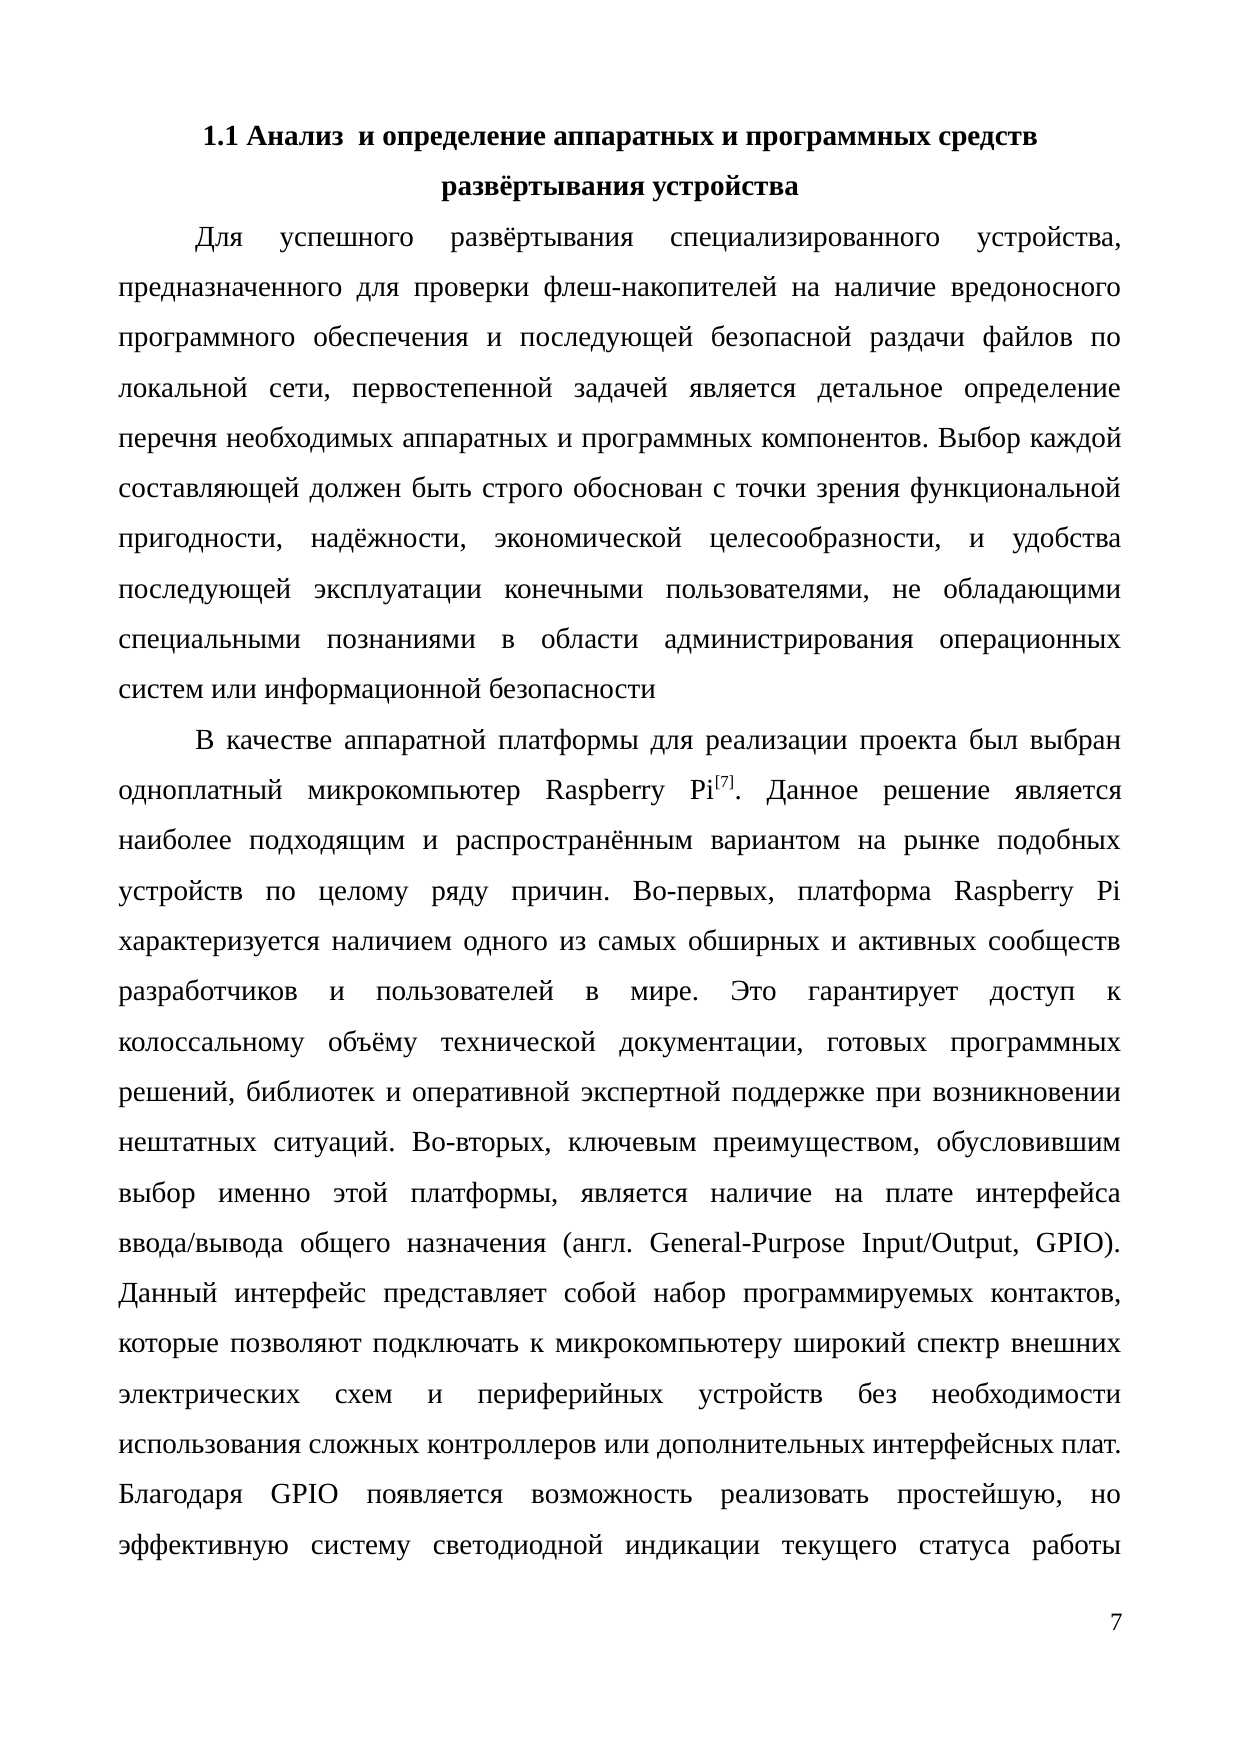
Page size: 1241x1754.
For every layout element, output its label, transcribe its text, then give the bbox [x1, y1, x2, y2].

text Для успешного развёртывания специализированного устройства, предназначенного для проверки флеш-накопителей на наличие вредоносного программного обеспечения и последующей безопасной раздачи файлов по локальной сети, первостепенной задачей является детальное определение перечня необходимых аппаратных и программных компонентов. Выбор каждой составляющей должен быть строго обоснован с точки зрения функциональной пригодности, надёжности, экономической целесообразности, и удобства последующей эксплуатации конечными пользователями, не обладающими специальными познаниями в области администрирования операционных систем или информационной безопасности [118, 219, 1122, 705]
text 1.1 Анализ и определение аппаратных и программных средств развёртывания устройства [118, 118, 1122, 202]
text В качестве аппаратной платформы для реализации проекта был выбран одноплатный микрокомпьютер Raspberry Pi[7]. Данное решение является наиболее подходящим и распространённым вариантом на рынке подобных устройств по целому ряду причин. Во-первых, платформа Raspberry Pi характеризуется наличием одного из самых обширных и активных сообществ разработчиков и пользователей в мире. Это гарантирует доступ к колоссальному объёму технической документации, готовых программных решений, библиотек и оперативной экспертной поддержке при возникновении нештатных ситуаций. Во-вторых, ключевым преимуществом, обусловившим выбор именно этой платформы, является наличие на плате интерфейса ввода/вывода общего назначения (англ. General-Purpose Input/Output, GPIO). Данный интерфейс представляет собой набор программируемых контактов, которые позволяют подключать к микрокомпьютеру широкий спектр внешних электрических схем и периферийных устройств без необходимости использования сложных контроллеров или дополнительных интерфейсных плат. Благодаря GPIO появляется возможность реализовать простейшую, но эффективную систему светодиодной индикации текущего статуса работы [118, 722, 1122, 1560]
